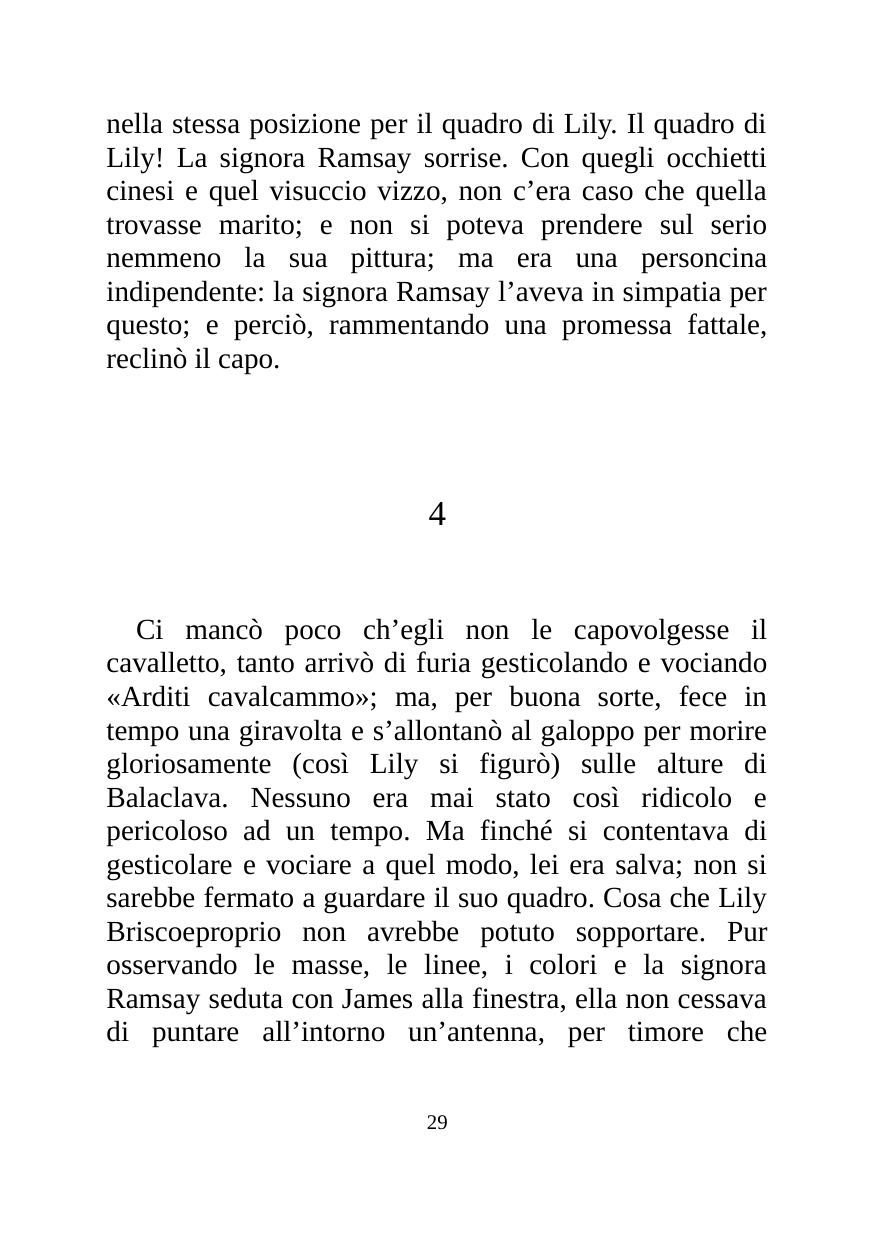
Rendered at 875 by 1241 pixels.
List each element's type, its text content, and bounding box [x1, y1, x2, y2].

subtitle 4 [106, 493, 768, 533]
text Ci mancò poco ch’egli non le capovolgesse il cavalletto, tanto arrivò di furia gesticolando e vociando «Arditi cavalcammo»; ma, per buona sorte, fece in tempo una giravolta e s’allontanò al galoppo per morire gloriosamente (così Lily si figurò) sulle alture di Balaclava. Nessuno era mai stato così ridicolo e pericoloso ad un tempo. Ma finché si contentava di gesticolare e vociare a quel modo, lei era salva; non si sarebbe fermato a guardare il suo quadro. Cosa che Lily Briscoeproprio non avrebbe potuto sopportare. Pur osservando le masse, le linee, i colori e la signora Ramsay seduta con James alla finestra, ella non cessava di puntare all’intorno un’antenna, per timore che [106, 612, 768, 1048]
text nella stessa posizione per il quadro di Lily. Il quadro di Lily! La signora Ramsay sorrise. Con quegli occhietti cinesi e quel visuccio vizzo, non c’era caso che quella trovasse marito; e non si poteva prendere sul serio nemmeno la sua pittura; ma era una personcina indipendente: la signora Ramsay l’aveva in simpatia per questo; e perciò, rammentando una promessa fattale, reclinò il capo. [106, 106, 768, 374]
